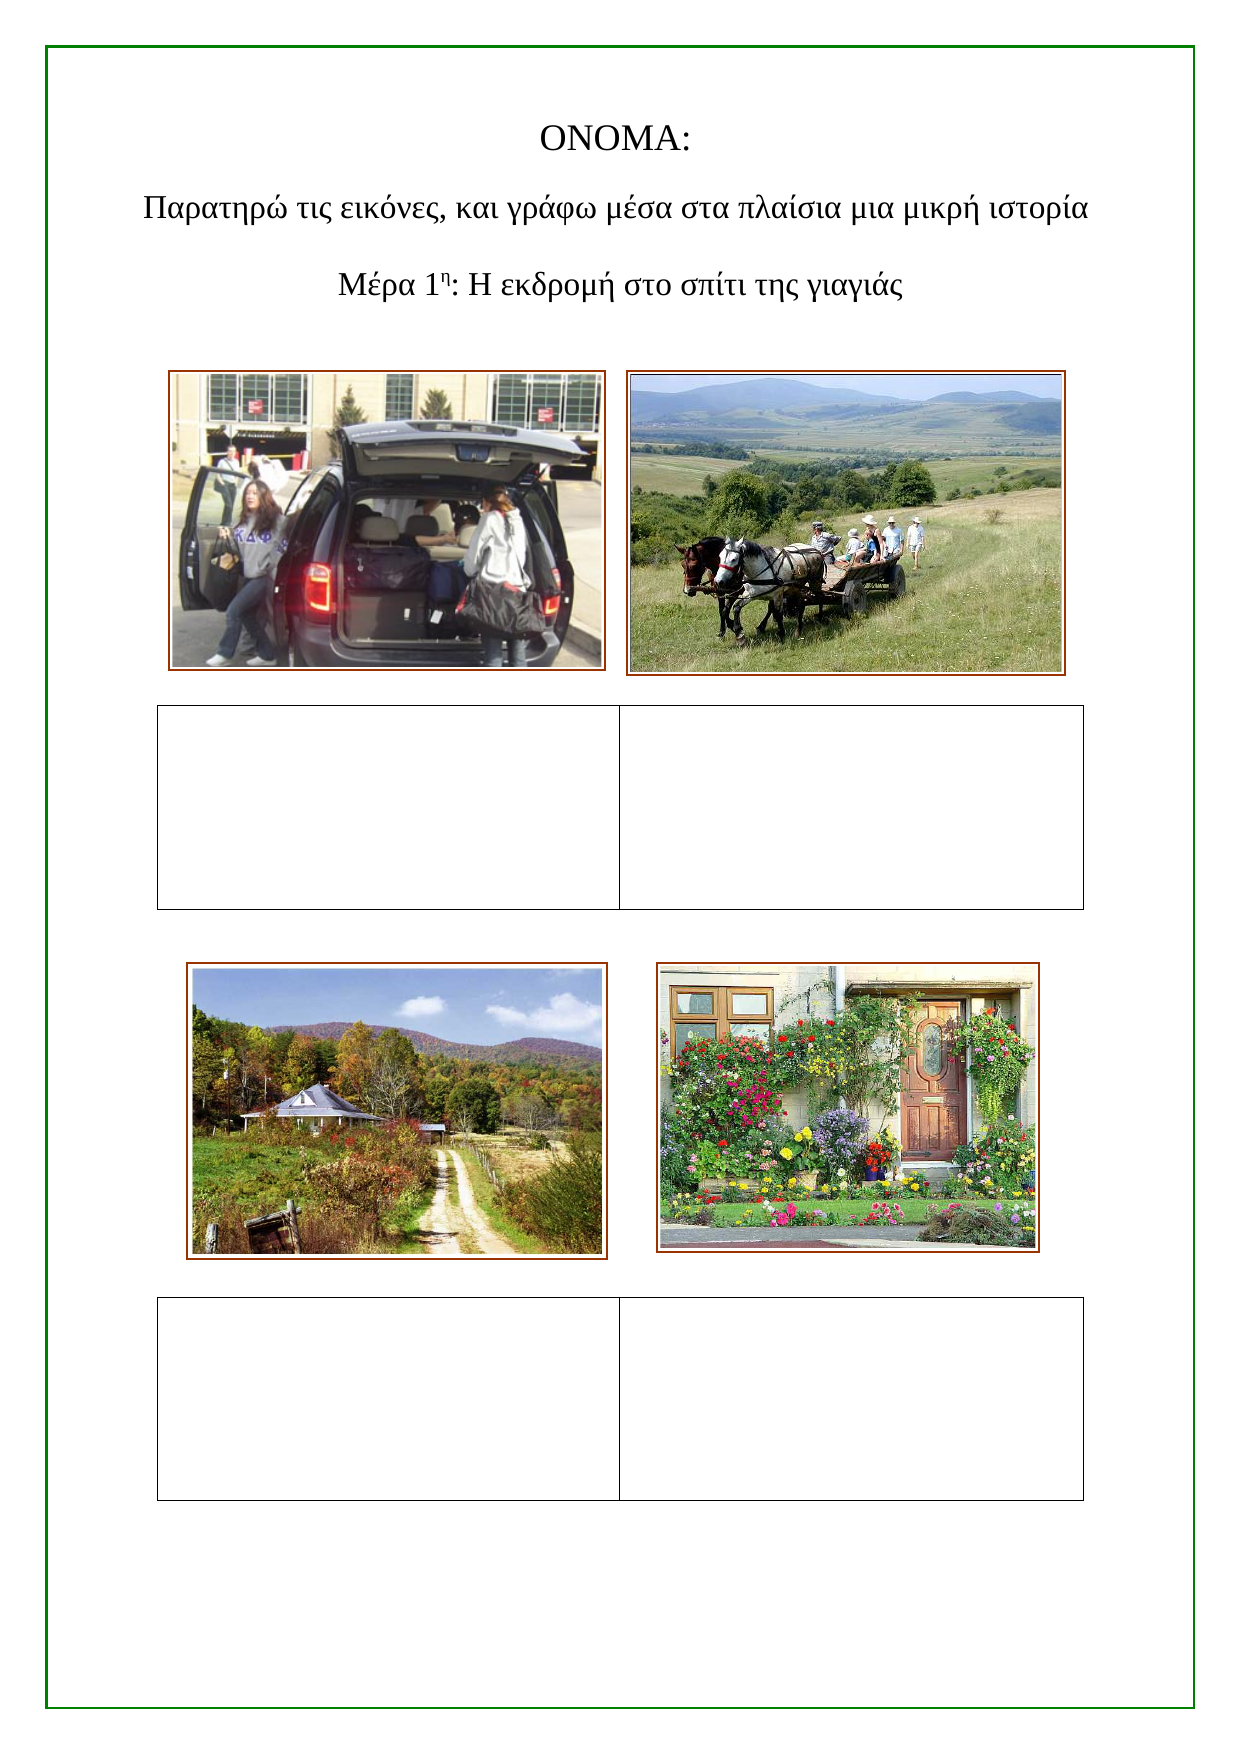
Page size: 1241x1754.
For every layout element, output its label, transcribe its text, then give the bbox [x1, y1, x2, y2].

table_cell [158, 1298, 619, 1500]
table_cell [619, 910, 1083, 1297]
picture [630, 374, 1062, 672]
table_cell [620, 706, 1083, 908]
table_header [157, 375, 619, 705]
text Παρατηρώ τις εικόνες, και γράφω μέσα στα πλαίσια μια μικρή ιστορία [116, 188, 1125, 264]
picture [660, 966, 1036, 1248]
table_cell [157, 910, 619, 1297]
picture [190, 966, 604, 1256]
table_header [619, 375, 1083, 705]
picture [172, 374, 602, 667]
table_cell [158, 706, 619, 908]
table_header [157, 370, 168, 374]
table_header [606, 370, 619, 374]
text Μέρα 1η: Η εκδρομή στο σπίτι της γιαγιάς [116, 264, 1125, 303]
text ΟΝΟΜΑ: [116, 116, 1125, 159]
table_header [1066, 370, 1083, 374]
table_cell [620, 1298, 1083, 1500]
